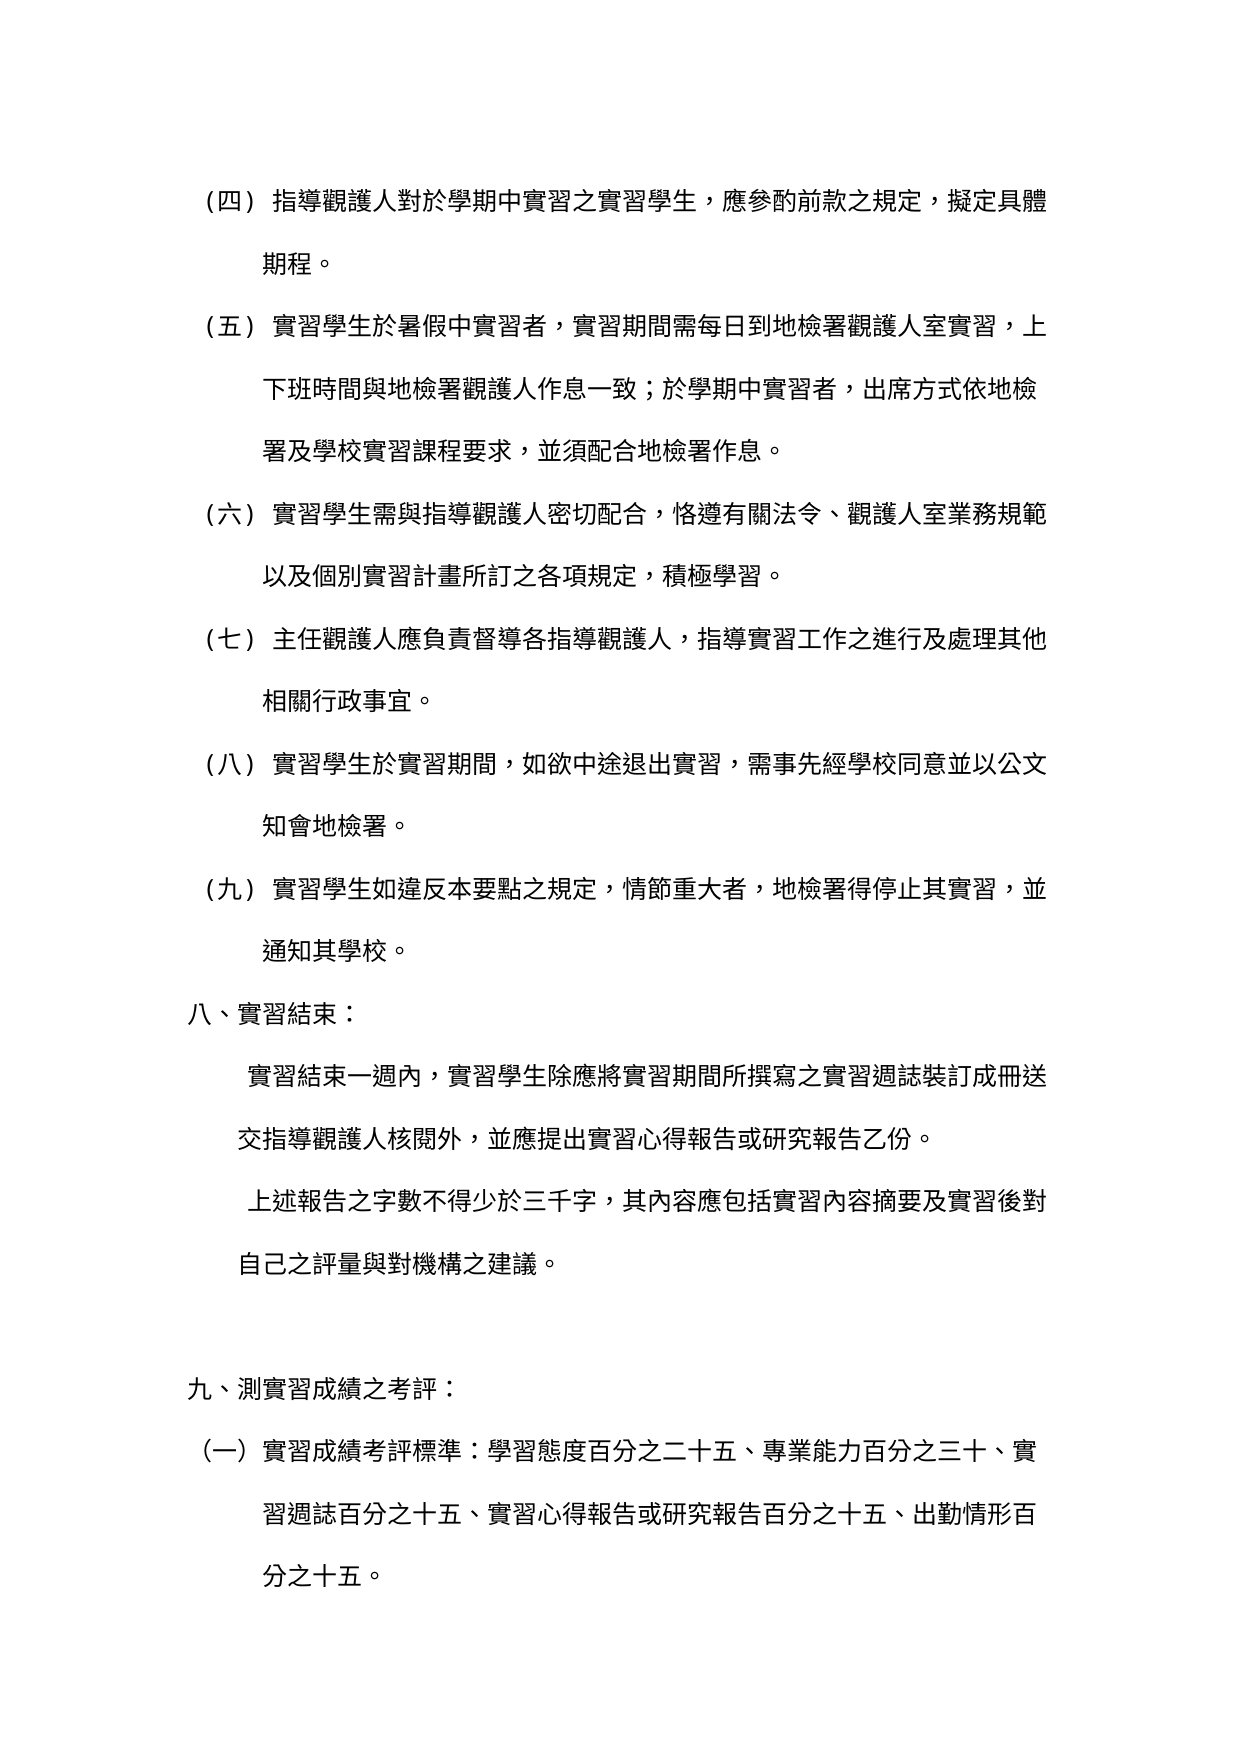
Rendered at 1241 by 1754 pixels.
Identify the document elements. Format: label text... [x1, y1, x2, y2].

text (八) 實習學生於實習期間，如欲中途退出實習，需事先經學校同意並以公文知會地檢署。 [187, 721, 1053, 846]
text 上述報告之字數不得少於三千字，其內容應包括實習內容摘要及實習後對自己之評量與對機構之建議。 [187, 1158, 1053, 1283]
text (五) 實習學生於暑假中實習者，實習期間需每日到地檢署觀護人室實習，上下班時間與地檢署觀護人作息一致；於學期中實習者，出席方式依地檢署及學校實習課程要求，並須配合地檢署作息。 [187, 283, 1053, 471]
text 實習結束一週內，實習學生除應將實習期間所撰寫之實習週誌裝訂成冊送交指導觀護人核閱外，並應提出實習心得報告或研究報告乙份。 [187, 1033, 1053, 1158]
text （一）實習成績考評標準：學習態度百分之二十五、專業能力百分之三十、實習週誌百分之十五、實習心得報告或研究報告百分之十五、出勤情形百分之十五。 [187, 1408, 1053, 1596]
text (九) 實習學生如違反本要點之規定，情節重大者，地檢署得停止其實習，並通知其學校。 [187, 846, 1053, 971]
text (七) 主任觀護人應負責督導各指導觀護人，指導實習工作之進行及處理其他相關行政事宜。 [187, 596, 1053, 721]
text 九、測實習成績之考評： [187, 1346, 1053, 1408]
text (四) 指導觀護人對於學期中實習之實習學生，應參酌前款之規定，擬定具體期程。 [187, 158, 1053, 283]
text 八、實習結束： [187, 971, 1053, 1033]
text (六) 實習學生需與指導觀護人密切配合，恪遵有關法令、觀護人室業務規範以及個別實習計畫所訂之各項規定，積極學習。 [187, 471, 1053, 596]
